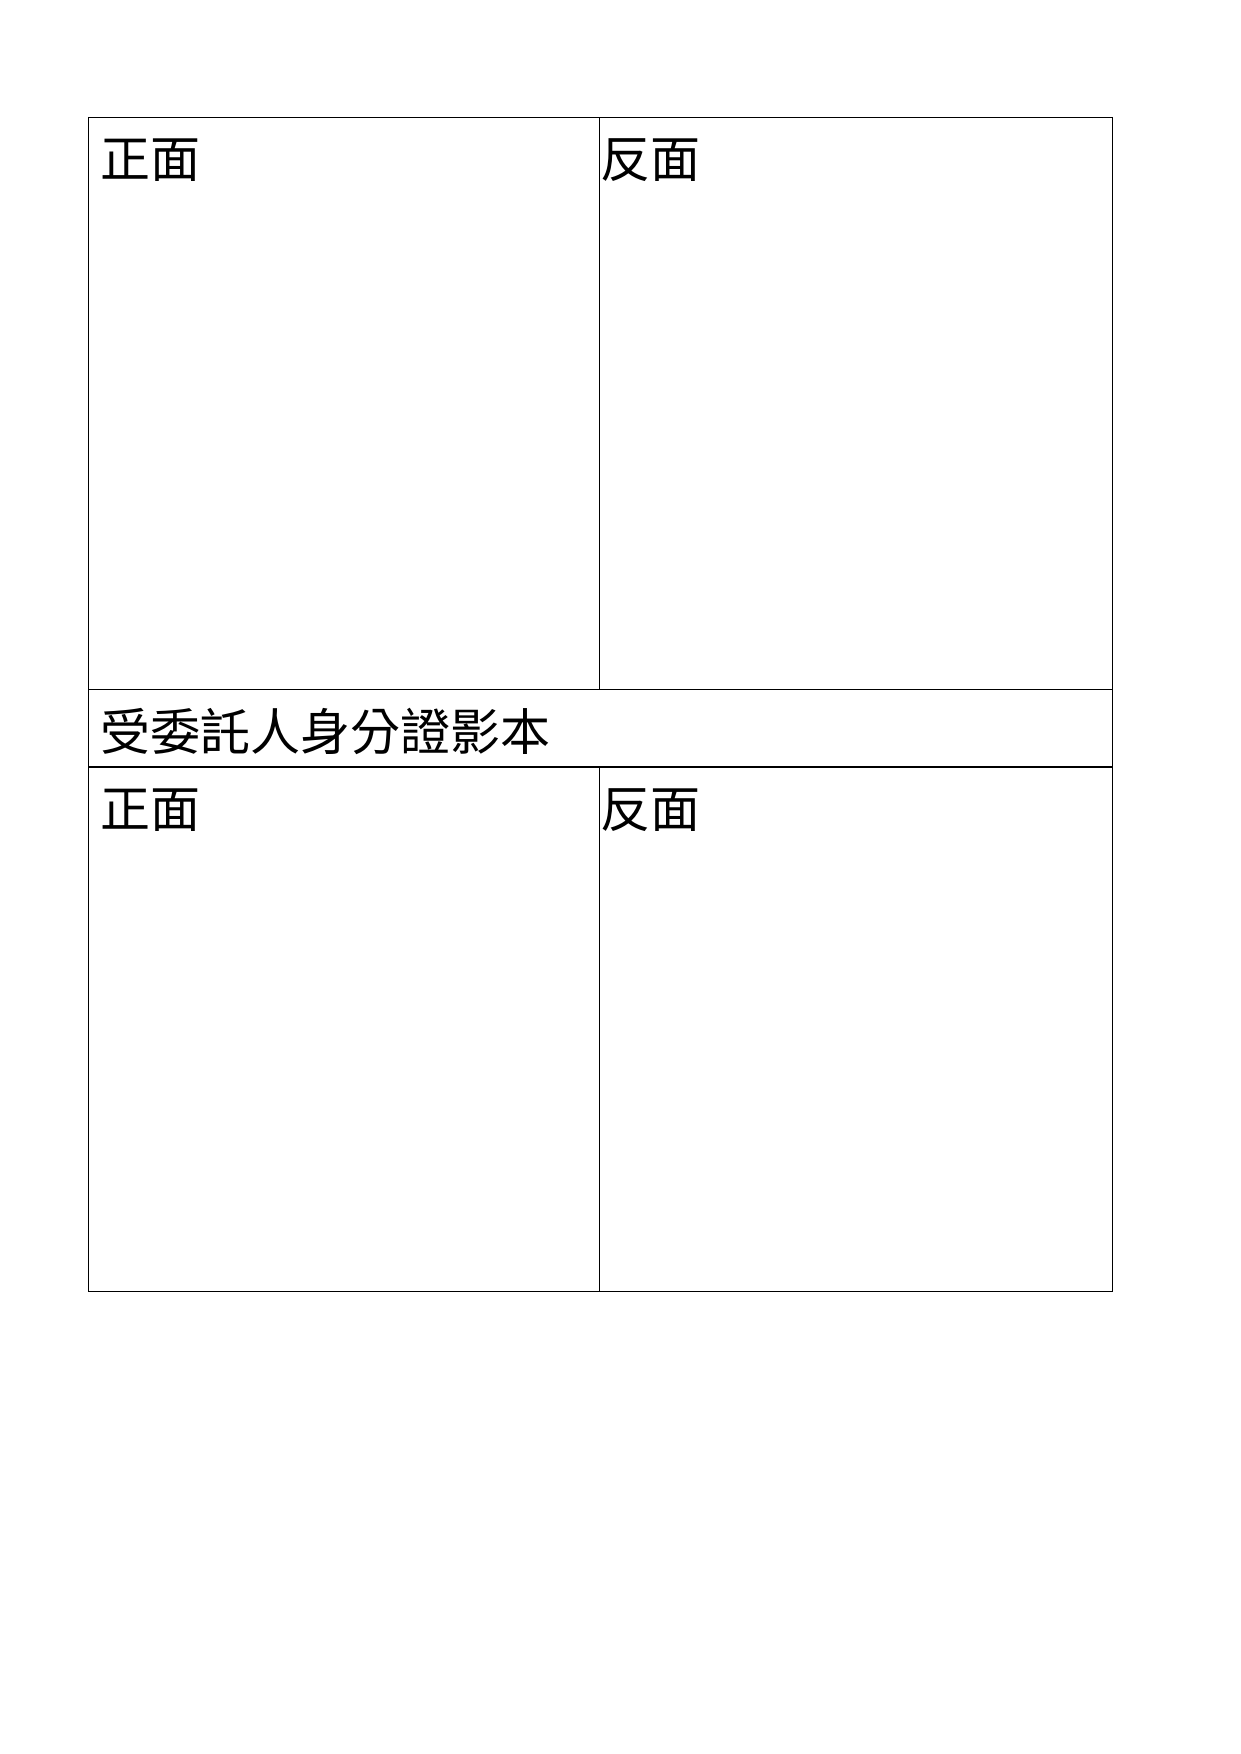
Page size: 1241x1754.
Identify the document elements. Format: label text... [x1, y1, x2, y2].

table_cell 受委託人身分證影本 [89, 690, 1112, 766]
table_cell 正面 [89, 768, 599, 1291]
table_cell 反面 [600, 118, 1112, 689]
table_cell 正面 [89, 118, 599, 689]
table_cell 反面 [600, 768, 1112, 1291]
